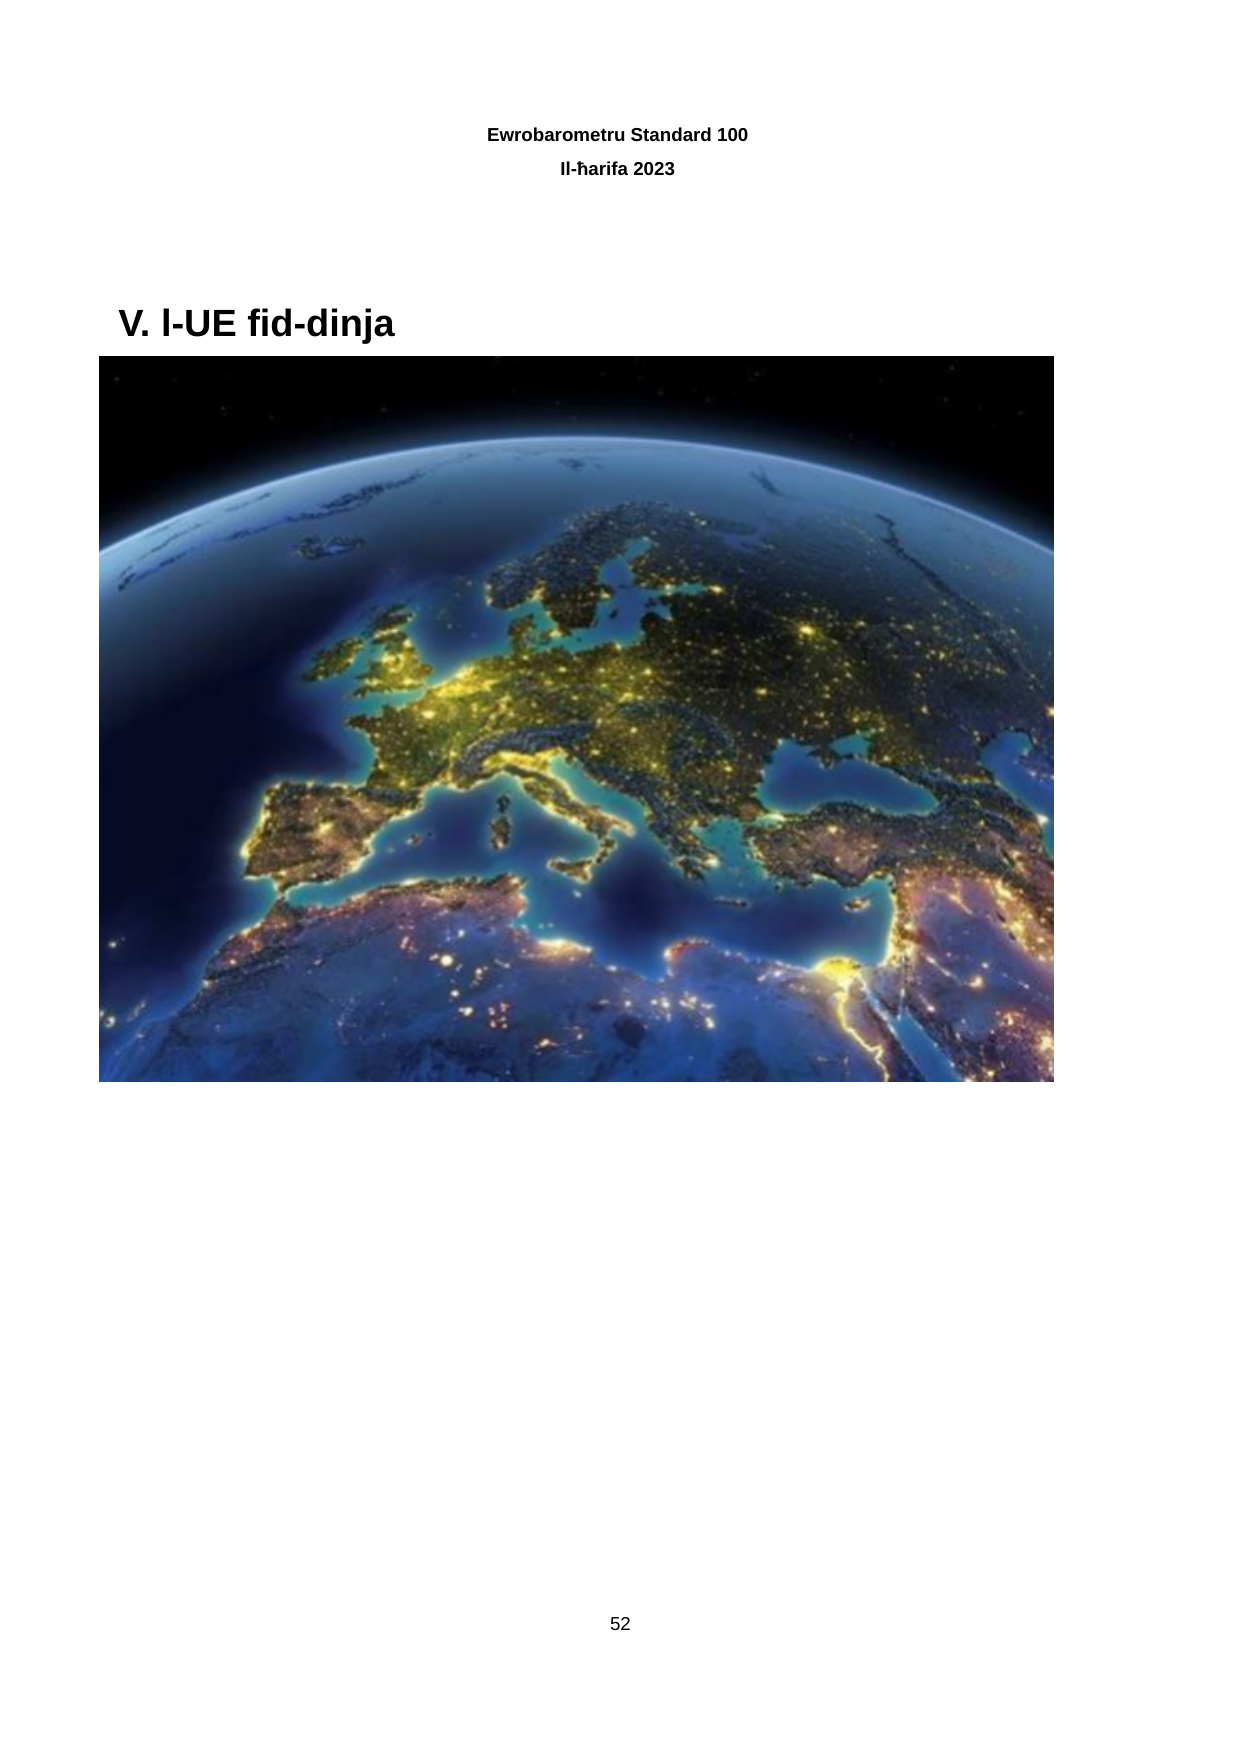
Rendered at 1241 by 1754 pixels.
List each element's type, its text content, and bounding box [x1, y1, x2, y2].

subtitle V. l-UE fid-dinja [118, 300, 605, 344]
picture [99, 356, 1054, 1082]
